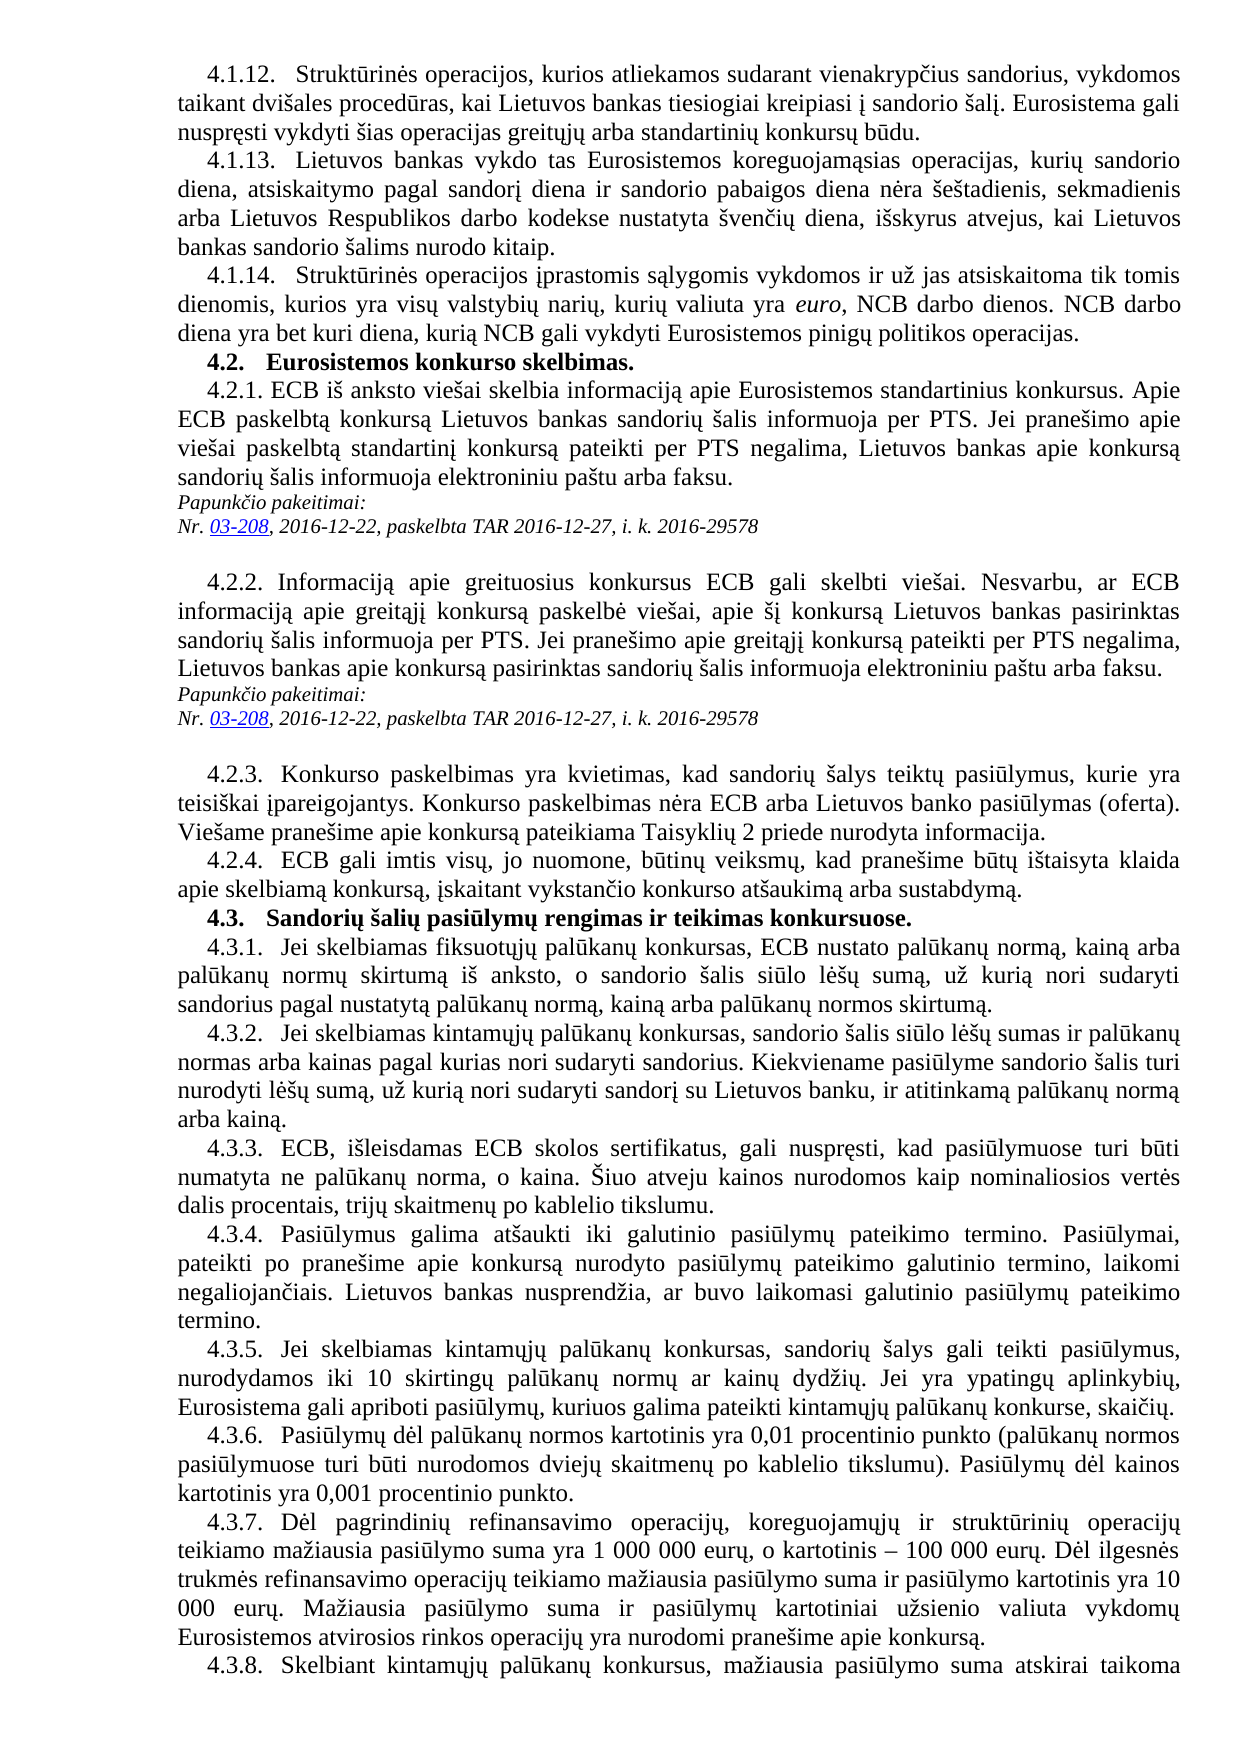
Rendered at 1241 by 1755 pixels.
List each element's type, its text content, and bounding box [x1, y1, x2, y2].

text 4.3.1. Jei skelbiamas fiksuotųjų palūkanų konkursas, ECB nustato palūkanų normą, kainą arba palūkanų normų skirtumą iš anksto, o sandorio šalis siūlo lėšų sumą, už kurią nori sudaryti sandorius pagal nustatytą palūkanų normą, kainą arba palūkanų normos skirtumą. [177, 932, 1181, 1018]
text Papunkčio pakeitimai: [177, 490, 1181, 514]
text 4.1.14. Struktūrinės operacijos įprastomis sąlygomis vykdomos ir už jas atsiskaitoma tik tomis dienomis, kurios yra visų valstybių narių, kurių valiuta yra euro, NCB darbo dienos. NCB darbo diena yra bet kuri diena, kurią NCB gali vykdyti Eurosistemos pinigų politikos operacijas. [177, 260, 1181, 347]
text 4.3.6. Pasiūlymų dėl palūkanų normos kartotinis yra 0,01 procentinio punkto (palūkanų normos pasiūlymuose turi būti nurodomos dviejų skaitmenų po kablelio tikslumu). Pasiūlymų dėl kainos kartotinis yra 0,001 procentinio punkto. [177, 1420, 1181, 1507]
text 4.3.5. Jei skelbiamas kintamųjų palūkanų konkursas, sandorių šalys gali teikti pasiūlymus, nurodydamos iki 10 skirtingų palūkanų normų ar kainų dydžių. Jei yra ypatingų aplinkybių, Eurosistema gali apriboti pasiūlymų, kuriuos galima pateikti kintamųjų palūkanų konkurse, skaičių. [177, 1334, 1181, 1420]
text 4.2. Eurosistemos konkurso skelbimas. [177, 347, 1181, 375]
text 4.3.2. Jei skelbiamas kintamųjų palūkanų konkursas, sandorio šalis siūlo lėšų sumas ir palūkanų normas arba kainas pagal kurias nori sudaryti sandorius. Kiekviename pasiūlyme sandorio šalis turi nurodyti lėšų sumą, už kurią nori sudaryti sandorį su Lietuvos banku, ir atitinkamą palūkanų normą arba kainą. [177, 1018, 1181, 1133]
text Nr. 03-208, 2016-12-22, paskelbta TAR 2016-12-27, i. k. 2016-29578 [177, 514, 1181, 538]
text Papunkčio pakeitimai: [177, 682, 1181, 706]
text 4.3.7. Dėl pagrindinių refinansavimo operacijų, koreguojamųjų ir struktūrinių operacijų teikiamo mažiausia pasiūlymo suma yra 1 000 000 eurų, o kartotinis – 100 000 eurų. Dėl ilgesnės trukmės refinansavimo operacijų teikiamo mažiausia pasiūlymo suma ir pasiūlymo kartotinis yra 10 000 eurų. Mažiausia pasiūlymo suma ir pasiūlymų kartotiniai užsienio valiuta vykdomų Eurosistemos atvirosios rinkos operacijų yra nurodomi pranešime apie konkursą. [177, 1507, 1181, 1650]
text 4.2.3. Konkurso paskelbimas yra kvietimas, kad sandorių šalys teiktų pasiūlymus, kurie yra teisiškai įpareigojantys. Konkurso paskelbimas nėra ECB arba Lietuvos banko pasiūlymas (oferta). Viešame pranešime apie konkursą pateikiama Taisyklių 2 priede nurodyta informacija. [177, 759, 1181, 845]
text 4.3.8. Skelbiant kintamųjų palūkanų konkursus, mažiausia pasiūlymo suma atskirai taikoma [177, 1650, 1181, 1679]
text 4.2.4. ECB gali imtis visų, jo nuomone, būtinų veiksmų, kad pranešime būtų ištaisyta klaida apie skelbiamą konkursą, įskaitant vykstančio konkurso atšaukimą arba sustabdymą. [177, 845, 1181, 903]
text 4.2.1. ECB iš anksto viešai skelbia informaciją apie Eurosistemos standartinius konkursus. Apie ECB paskelbtą konkursą Lietuvos bankas sandorių šalis informuoja per PTS. Jei pranešimo apie viešai paskelbtą standartinį konkursą pateikti per PTS negalima, Lietuvos bankas apie konkursą sandorių šalis informuoja elektroniniu paštu arba faksu. [177, 375, 1181, 490]
text 4.1.12. Struktūrinės operacijos, kurios atliekamos sudarant vienakrypčius sandorius, vykdomos taikant dvišales procedūras, kai Lietuvos bankas tiesiogiai kreipiasi į sandorio šalį. Eurosistema gali nuspręsti vykdyti šias operacijas greitųjų arba standartinių konkursų būdu. [177, 59, 1181, 145]
text 4.3.3. ECB, išleisdamas ECB skolos sertifikatus, gali nuspręsti, kad pasiūlymuose turi būti numatyta ne palūkanų norma, o kaina. Šiuo atveju kainos nurodomos kaip nominaliosios vertės dalis procentais, trijų skaitmenų po kablelio tikslumu. [177, 1133, 1181, 1219]
text 4.1.13. Lietuvos bankas vykdo tas Eurosistemos koreguojamąsias operacijas, kurių sandorio diena, atsiskaitymo pagal sandorį diena ir sandorio pabaigos diena nėra šeštadienis, sekmadienis arba Lietuvos Respublikos darbo kodekse nustatyta švenčių diena, išskyrus atvejus, kai Lietuvos bankas sandorio šalims nurodo kitaip. [177, 145, 1181, 260]
text 4.2.2. Informaciją apie greituosius konkursus ECB gali skelbti viešai. Nesvarbu, ar ECB informaciją apie greitąjį konkursą paskelbė viešai, apie šį konkursą Lietuvos bankas pasirinktas sandorių šalis informuoja per PTS. Jei pranešimo apie greitąjį konkursą pateikti per PTS negalima, Lietuvos bankas apie konkursą pasirinktas sandorių šalis informuoja elektroniniu paštu arba faksu. [177, 567, 1181, 682]
text 4.3. Sandorių šalių pasiūlymų rengimas ir teikimas konkursuose. [177, 903, 1181, 932]
text 4.3.4. Pasiūlymus galima atšaukti iki galutinio pasiūlymų pateikimo termino. Pasiūlymai, pateikti po pranešime apie konkursą nurodyto pasiūlymų pateikimo galutinio termino, laikomi negaliojančiais. Lietuvos bankas nusprendžia, ar buvo laikomasi galutinio pasiūlymų pateikimo termino. [177, 1219, 1181, 1334]
text Nr. 03-208, 2016-12-22, paskelbta TAR 2016-12-27, i. k. 2016-29578 [177, 706, 1181, 730]
